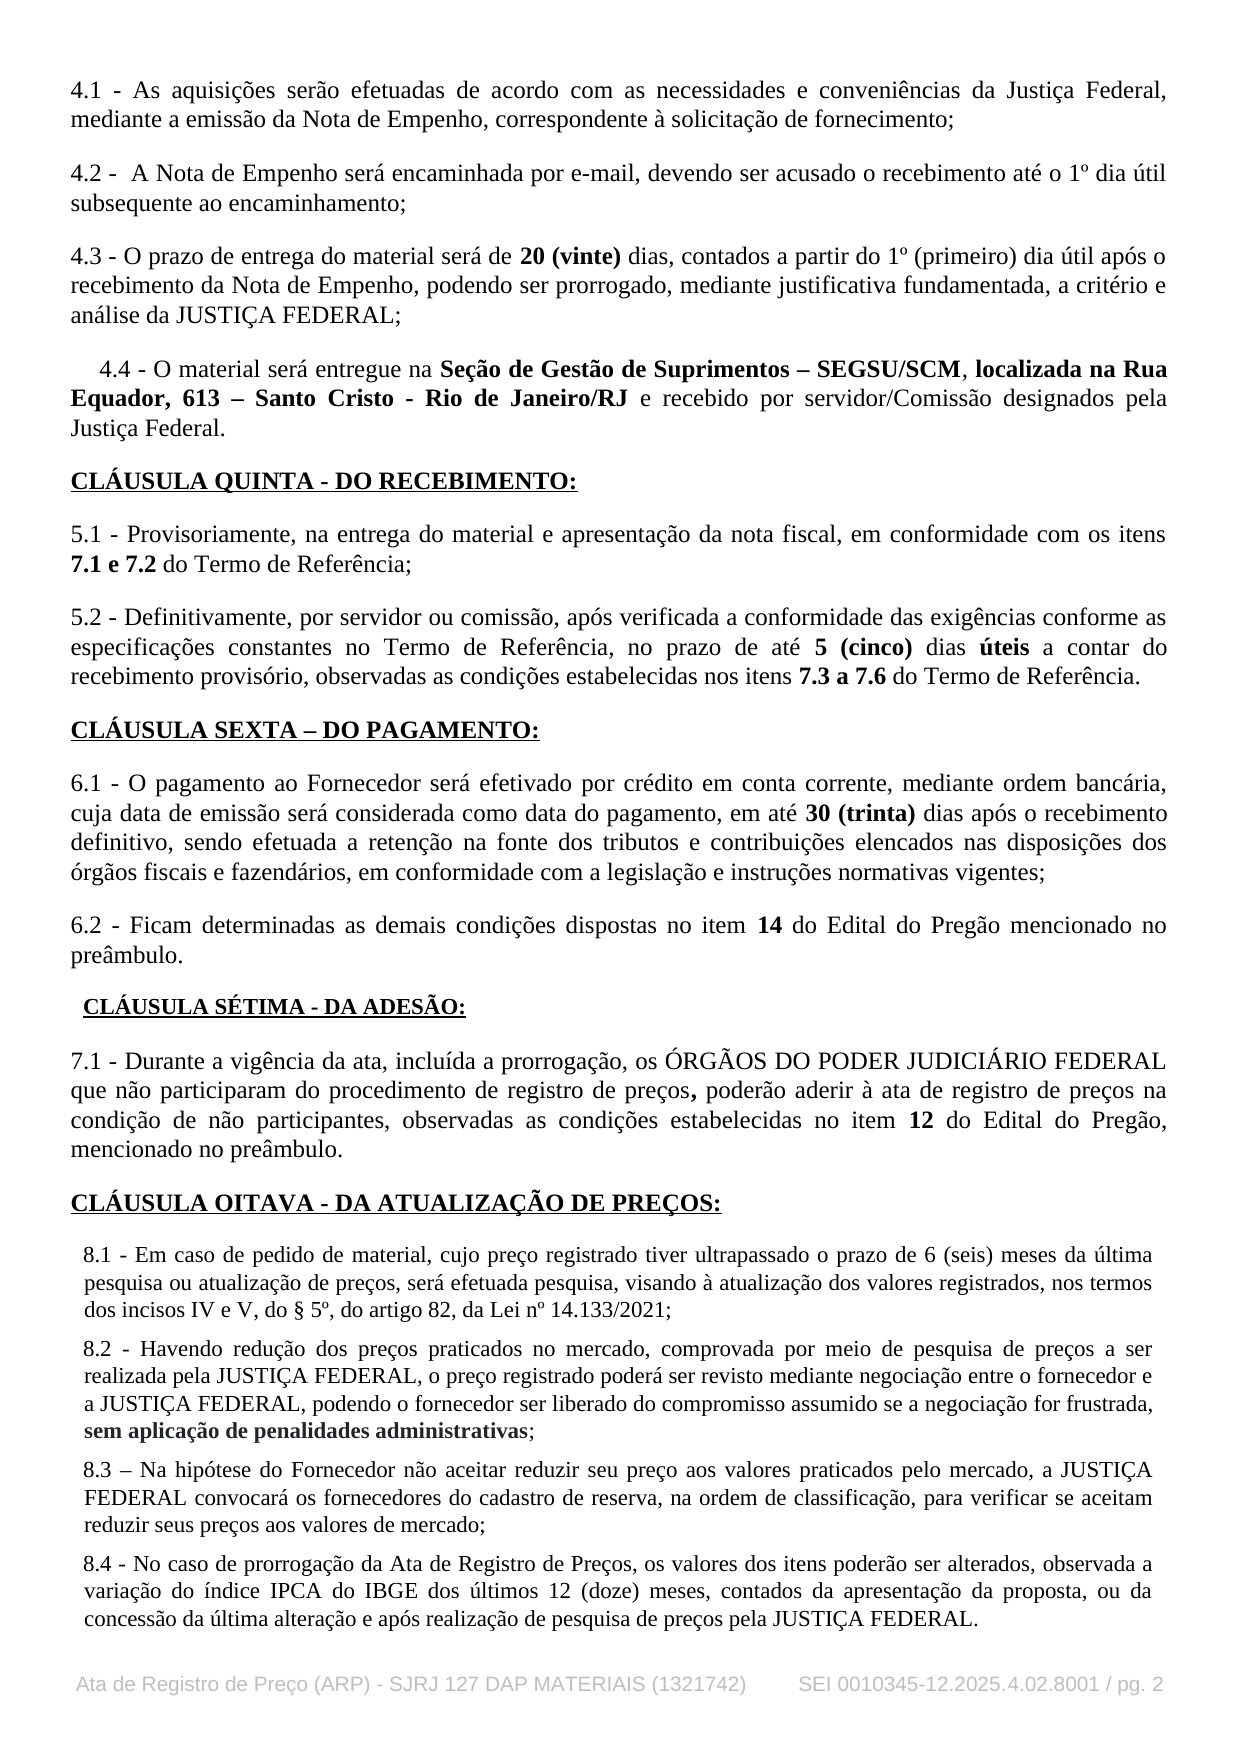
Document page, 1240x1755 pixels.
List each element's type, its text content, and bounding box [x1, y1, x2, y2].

text 8.4 - No caso de prorrogação da Ata de Registro de Preços, os valores dos itens poderão ser alterados, observada a variação do índice IPCA do IBGE dos últimos 12 (doze) meses, contados da apresentação da proposta, ou da concessão da última alteração e após realização de pesquisa de preços pela JUSTIÇA FEDERAL. [83, 1550, 1155, 1631]
text 6.1 - O pagamento ao Fornecedor será efetivado por crédito em conta corrente, mediante ordem bancária, cuja data de emissão será considerada como data do pagamento, em até 30 (trinta) dias após o recebimento definitivo, sendo efetuada a retenção na fonte dos tributos e contribuições elencados nas disposições dos órgãos fiscais e fazendários, em conformidade com a legislação e instruções normativas vigentes; [70, 768, 1168, 886]
text 4.4 - O material será entregue na Seção de Gestão de Suprimentos – SEGSU/SCM, localizada na Rua Equador, 613 – Santo Cristo - Rio de Janeiro/RJ e recebido por servidor/Comissão designados pela Justiça Federal. [70, 354, 1168, 442]
text 5.2 - Definitivamente, por servidor ou comissão, após verificada a conformidade das exigências conforme as especificações constantes no Termo de Referência, no prazo de até 5 (cinco) dias úteis a contar do recebimento provisório, observadas as condições estabelecidas nos itens 7.3 a 7.6 do Termo de Referência. [70, 602, 1168, 690]
text 6.2 - Ficam determinadas as demais condições dispostas no item 14 do Edital do Pregão mencionado no preâmbulo. [70, 910, 1168, 969]
text CLÁUSULA OITAVA - DA ATUALIZAÇÃO DE PREÇOS: [70, 1188, 1168, 1217]
text 5.1 - Provisoriamente, na entrega do material e apresentação da nota fiscal, em conformidade com os itens 7.1 e 7.2 do Termo de Referência; [70, 519, 1168, 578]
text 8.1 - Em caso de pedido de material, cujo preço registrado tiver ultrapassado o prazo de 6 (seis) meses da última pesquisa ou atualização de preços, será efetuada pesquisa, visando à atualização dos valores registrados, nos termos dos incisos IV e V, do § 5º, do artigo 82, da Lei nº 14.133/2021; [83, 1241, 1155, 1322]
text CLÁUSULA QUINTA - DO RECEBIMENTO: [70, 466, 1168, 495]
text 8.3 – Na hipótese do Fornecedor não aceitar reduzir seu preço aos valores praticados pelo mercado, a JUSTIÇA FEDERAL convocará os fornecedores do cadastro de reserva, na ordem de classificação, para verificar se aceitam reduzir seus preços aos valores de mercado; [83, 1456, 1155, 1537]
text CLÁUSULA SEXTA – DO PAGAMENTO: [70, 715, 1168, 744]
text 4.2 - A Nota de Empenho será encaminhada por e-mail, devendo ser acusado o recebimento até o 1º dia útil subsequente ao encaminhamento; [70, 158, 1168, 216]
text CLÁUSULA SÉTIMA - DA ADESÃO: [83, 993, 1168, 1020]
text 8.2 - Havendo redução dos preços praticados no mercado, comprovada por meio de pesquisa de preços a ser realizada pela JUSTIÇA FEDERAL, o preço registrado poderá ser revisto mediante negociação entre o fornecedor e a JUSTIÇA FEDERAL, podendo o fornecedor ser liberado do compromisso assumido se a negociação for frustrada, sem aplicação de penalidades administrativas; [83, 1335, 1155, 1444]
text 4.3 - O prazo de entrega do material será de 20 (vinte) dias, contados a partir do 1º (primeiro) dia útil após o recebimento da Nota de Empenho, podendo ser prorrogado, mediante justificativa fundamentada, a critério e análise da JUSTIÇA FEDERAL; [70, 241, 1168, 329]
text 7.1 - Durante a vigência da ata, incluída a prorrogação, os ÓRGÃOS DO PODER JUDICIÁRIO FEDERAL que não participaram do procedimento de registro de preços, poderão aderir à ata de registro de preços na condição de não participantes, observadas as condições estabelecidas no item 12 do Edital do Pregão, mencionado no preâmbulo. [70, 1046, 1168, 1163]
text 4.1 - As aquisições serão efetuadas de acordo com as necessidades e conveniências da Justiça Federal, mediante a emissão da Nota de Empenho, correspondente à solicitação de fornecimento; [70, 75, 1168, 133]
